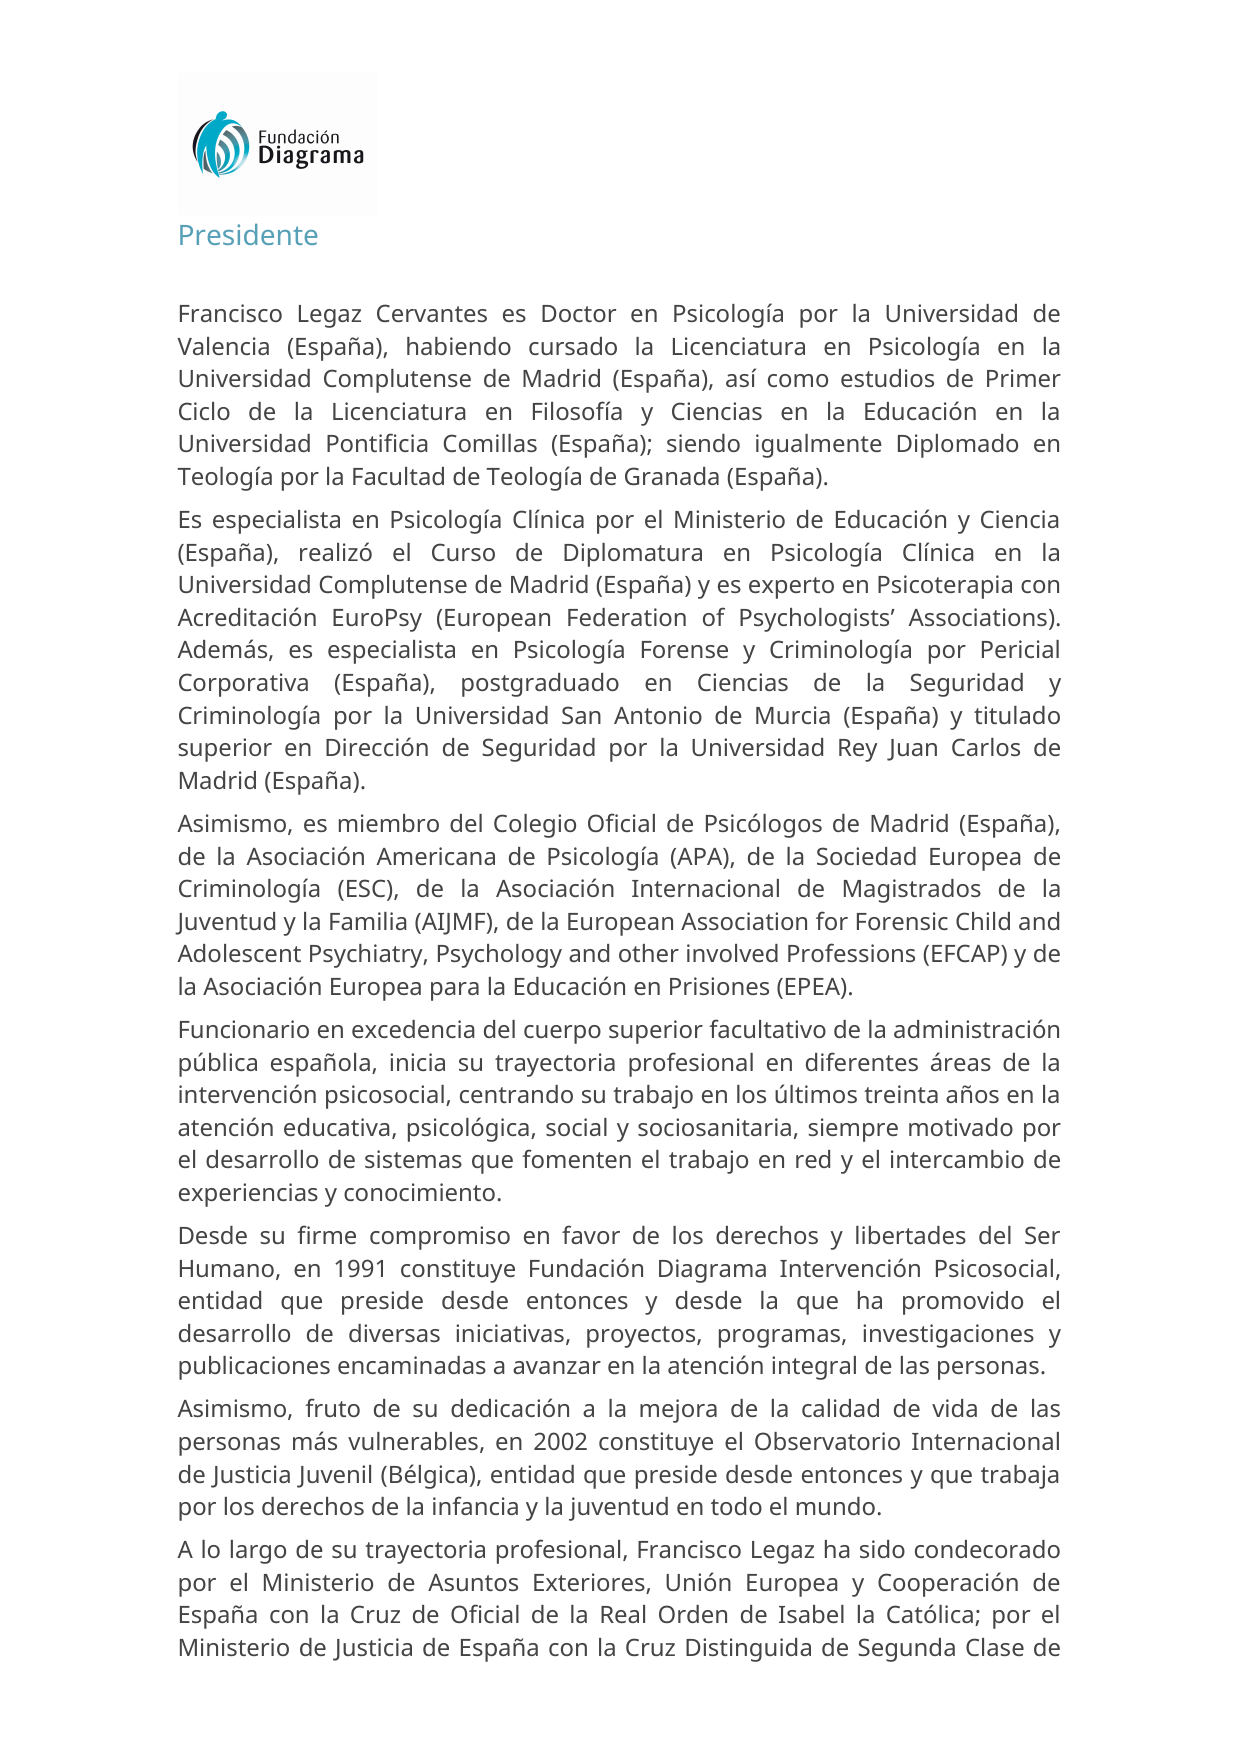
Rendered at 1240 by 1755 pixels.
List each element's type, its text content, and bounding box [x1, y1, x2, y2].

text Funcionario en excedencia del cuerpo superior facultativo de la administración pública española, inicia su trayectoria profesional en diferentes áreas de la intervención psicosocial, centrando su trabajo en los últimos treinta años en la atención educativa, psicológica, social y sociosanitaria, siempre motivado por el desarrollo de sistemas que fomenten el trabajo en red y el intercambio de experiencias y conocimiento. [177, 1013, 1062, 1208]
text Asimismo, es miembro del Colegio Oficial de Psicólogos de Madrid (España), de la Asociación Americana de Psicología (APA), de la Sociedad Europea de Criminología (ESC), de la Asociación Internacional de Magistrados de la Juventud y la Familia (AIJMF), de la European Association for Forensic Child and Adolescent Psychiatry, Psychology and other involved Professions (EFCAP) y de la Asociación Europea para la Educación en Prisiones (EPEA). [177, 807, 1062, 1002]
text Presidente [177, 215, 1062, 254]
text Francisco Legaz Cervantes es Doctor en Psicología por la Universidad de Valencia (España), habiendo cursado la Licenciatura en Psicología en la Universidad Complutense de Madrid (España), así como estudios de Primer Ciclo de la Licenciatura en Filosofía y Ciencias en la Educación en la Universidad Pontificia Comillas (España); siendo igualmente Diplomado en Teología por la Facultad de Teología de Granada (España). [177, 297, 1062, 492]
text Es especialista en Psicología Clínica por el Ministerio de Educación y Ciencia (España), realizó el Curso de Diplomatura en Psicología Clínica en la Universidad Complutense de Madrid (España) y es experto en Psicoterapia con Acreditación EuroPsy (European Federation of Psychologists’ Associations). Además, es especialista en Psicología Forense y Criminología por Pericial Corporativa (España), postgraduado en Ciencias de la Seguridad y Criminología por la Universidad San Antonio de Murcia (España) y titulado superior en Dirección de Seguridad por la Universidad Rey Juan Carlos de Madrid (España). [177, 503, 1062, 796]
text Desde su firme compromiso en favor de los derechos y libertades del Ser Humano, en 1991 constituye Fundación Diagrama Intervención Psicosocial, entidad que preside desde entonces y desde la que ha promovido el desarrollo de diversas iniciativas, proyectos, programas, investigaciones y publicaciones encaminadas a avanzar en la atención integral de las personas. [177, 1219, 1062, 1382]
text A lo largo de su trayectoria profesional, Francisco Legaz ha sido condecorado por el Ministerio de Asuntos Exteriores, Unión Europea y Cooperación de España con la Cruz de Oficial de la Real Orden de Isabel la Católica; por el Ministerio de Justicia de España con la Cruz Distinguida de Segunda Clase de [177, 1533, 1062, 1663]
text Asimismo, fruto de su dedicación a la mejora de la calidad de vida de las personas más vulnerables, en 2002 constituye el Observatorio Internacional de Justicia Juvenil (Bélgica), entidad que preside desde entonces y que trabaja por los derechos de la infancia y la juventud en todo el mundo. [177, 1392, 1062, 1523]
